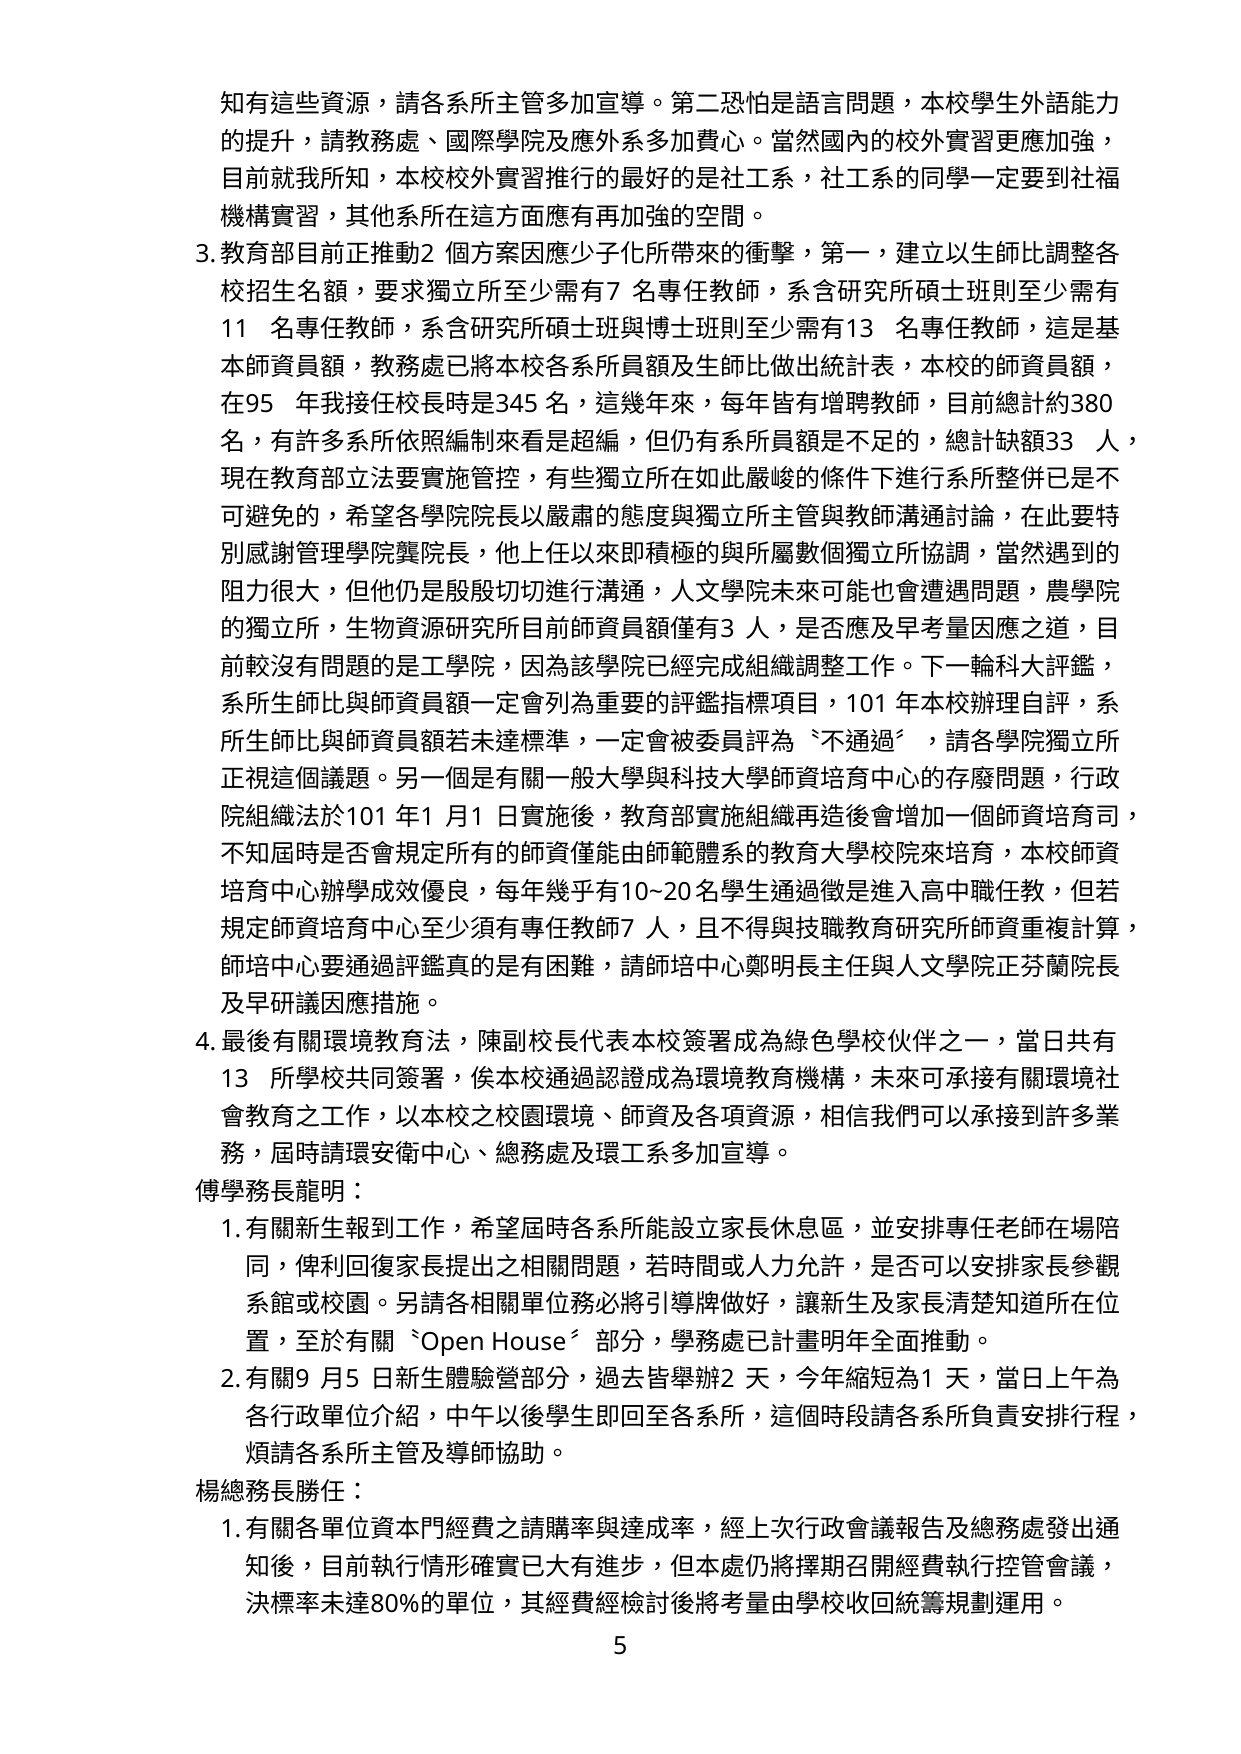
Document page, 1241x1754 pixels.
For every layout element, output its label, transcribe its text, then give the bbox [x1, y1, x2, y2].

text 2.有關9月5日新生體驗營部分，過去皆舉辦2天，今年縮短為1天，當日上午為各行政單位介紹，中午以後學生即回至各系所，這個時段請各系所負責安排行程，煩請各系所主管及導師協助。 [201, 1358, 1120, 1471]
text 知有這些資源，請各系所主管多加宣導。第二恐怕是語言問題，本校學生外語能力的提升，請教務處、國際學院及應外系多加費心。當然國內的校外實習更應加強，目前就我所知，本校校外實習推行的最好的是社工系，社工系的同學一定要到社福機構實習，其他系所在這方面應有再加強的空間。 [195, 83, 1120, 233]
text 4.最後有關環境教育法，陳副校長代表本校簽署成為綠色學校伙伴之一，當日共有13所學校共同簽署，俟本校通過認證成為環境教育機構，未來可承接有關環境社會教育之工作，以本校之校園環境、師資及各項資源，相信我們可以承接到許多業務，屆時請環安衛中心、總務處及環工系多加宣導。 [195, 1021, 1120, 1171]
text 1.有關各單位資本門經費之請購率與達成率，經上次行政會議報告及總務處發出通知後，目前執行情形確實已大有進步，但本處仍將擇期召開經費執行控管會議，決標率未達80%的單位，其經費經檢討後將考量由學校收回統籌規劃運用。 [201, 1508, 1120, 1621]
text 楊總務長勝任： [120, 1471, 1120, 1508]
text 傅學務長龍明： [120, 1171, 1120, 1208]
text 1.有關新生報到工作，希望屆時各系所能設立家長休息區，並安排專任老師在場陪同，俾利回復家長提出之相關問題，若時間或人力允許，是否可以安排家長參觀系館或校園。另請各相關單位務必將引導牌做好，讓新生及家長清楚知道所在位置，至於有關〝Open House〞部分，學務處已計畫明年全面推動。 [201, 1208, 1120, 1358]
text 3.教育部目前正推動2個方案因應少子化所帶來的衝擊，第一，建立以生師比調整各校招生名額，要求獨立所至少需有7名專任教師，系含研究所碩士班則至少需有11名專任教師，系含研究所碩士班與博士班則至少需有13名專任教師，這是基本師資員額，教務處已將本校各系所員額及生師比做出統計表，本校的師資員額，在95年我接任校長時是345名，這幾年來，每年皆有增聘教師，目前總計約380名，有許多系所依照編制來看是超編，但仍有系所員額是不足的，總計缺額33人，現在教育部立法要實施管控，有些獨立所在如此嚴峻的條件下進行系所整併已是不可避免的，希望各學院院長以嚴肅的態度與獨立所主管與教師溝通討論，在此要特別感謝管理學院龔院長，他上任以來即積極的與所屬數個獨立所協調，當然遇到的阻力很大，但他仍是殷殷切切進行溝通，人文學院未來可能也會遭遇問題，農學院的獨立所，生物資源研究所目前師資員額僅有3人，是否應及早考量因應之道，目前較沒有問題的是工學院，因為該學院已經完成組織調整工作。下一輪科大評鑑，系所生師比與師資員額一定會列為重要的評鑑指標項目，101年本校辦理自評，系所生師比與師資員額若未達標準，一定會被委員評為〝不通過〞，請各學院獨立所正視這個議題。另一個是有關一般大學與科技大學師資培育中心的存廢問題，行政院組織法於101年1月1日實施後，教育部實施組織再造後會增加一個師資培育司，不知屆時是否會規定所有的師資僅能由師範體系的教育大學校院來培育，本校師資培育中心辦學成效優良，每年幾乎有10~20名學生通過徵是進入高中職任教，但若規定師資培育中心至少須有專任教師7人，且不得與技職教育研究所師資重複計算，師培中心要通過評鑑真的是有困難，請師培中心鄭明長主任與人文學院正芬蘭院長及早研議因應措施。 [195, 233, 1120, 1021]
